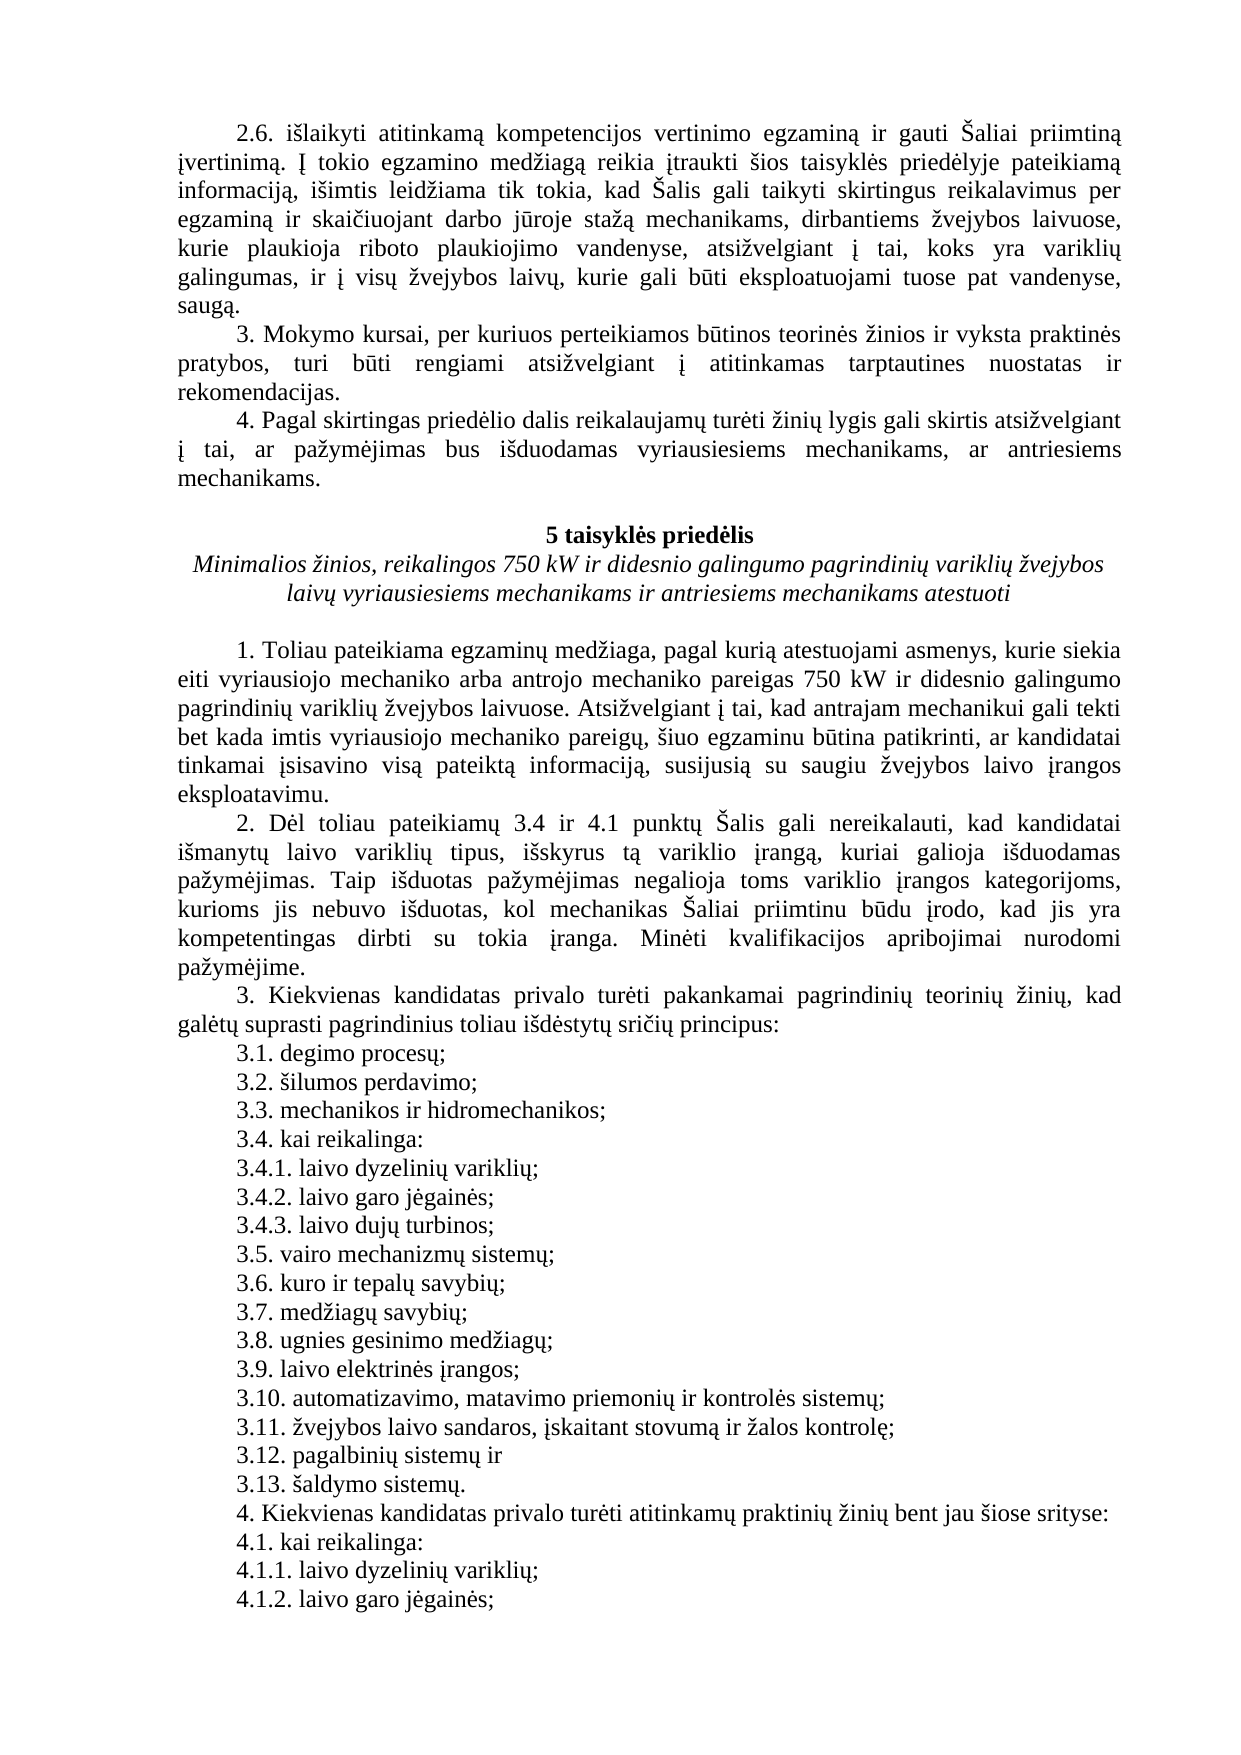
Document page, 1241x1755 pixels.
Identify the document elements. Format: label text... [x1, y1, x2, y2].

text 3.4.2. laivo garo jėgainės; [177, 1182, 1122, 1211]
text 3. Kiekvienas kandidatas privalo turėti pakankamai pagrindinių teorinių žinių, kad galėtų suprasti pagrindinius toliau išdėstytų sričių principus: [177, 981, 1122, 1038]
text 3.2. šilumos perdavimo; [177, 1067, 1122, 1096]
text 3.6. kuro ir tepalų savybių; [177, 1268, 1122, 1297]
text 3.8. ugnies gesinimo medžiagų; [177, 1326, 1122, 1354]
text 4.1. kai reikalinga: [177, 1527, 1122, 1556]
text 3.12. pagalbinių sistemų ir [177, 1441, 1122, 1469]
text Minimalios žinios, reikalingos 750 kW ir didesnio galingumo pagrindinių variklių žvejybos laivų vyriausiesiems mechanikams ir antriesiems mechanikams atestuoti [177, 549, 1122, 607]
text 3.7. medžiagų savybių; [177, 1297, 1122, 1326]
text 2.6. išlaikyti atitinkamą kompetencijos vertinimo egzaminą ir gauti Šaliai priimtiną įvertinimą. Į tokio egzamino medžiagą reikia įtraukti šios taisyklės priedėlyje pateikiamą informaciją, išimtis leidžiama tik tokia, kad Šalis gali taikyti skirtingus reikalavimus per egzaminą ir skaičiuojant darbo jūroje stažą mechanikams, dirbantiems žvejybos laivuose, kurie plaukioja riboto plaukiojimo vandenyse, atsižvelgiant į tai, koks yra variklių galingumas, ir į visų žvejybos laivų, kurie gali būti eksploatuojami tuose pat vandenyse, saugą. [177, 118, 1122, 319]
text 3. Mokymo kursai, per kuriuos perteikiamos būtinos teorinės žinios ir vyksta praktinės pratybos, turi būti rengiami atsižvelgiant į atitinkamas tarptautines nuostatas ir rekomendacijas. [177, 319, 1122, 406]
text 3.5. vairo mechanizmų sistemų; [177, 1239, 1122, 1268]
text 5 taisyklės priedėlis [177, 521, 1122, 549]
text 3.13. šaldymo sistemų. [177, 1469, 1122, 1498]
text 4.1.2. laivo garo jėgainės; [177, 1584, 1122, 1613]
text 4. Kiekvienas kandidatas privalo turėti atitinkamų praktinių žinių bent jau šiose srityse: [177, 1498, 1122, 1527]
text 2. Dėl toliau pateikiamų 3.4 ir 4.1 punktų Šalis gali nereikalauti, kad kandidatai išmanytų laivo variklių tipus, išskyrus tą variklio įrangą, kuriai galioja išduodamas pažymėjimas. Taip išduotas pažymėjimas negalioja toms variklio įrangos kategorijoms, kurioms jis nebuvo išduotas, kol mechanikas Šaliai priimtinu būdu įrodo, kad jis yra kompetentingas dirbti su tokia įranga. Minėti kvalifikacijos apribojimai nurodomi pažymėjime. [177, 808, 1122, 981]
text 4.1.1. laivo dyzelinių variklių; [177, 1556, 1122, 1584]
text 3.3. mechanikos ir hidromechanikos; [177, 1096, 1122, 1124]
text 3.9. laivo elektrinės įrangos; [177, 1354, 1122, 1383]
text 4. Pagal skirtingas priedėlio dalis reikalaujamų turėti žinių lygis gali skirtis atsižvelgiant į tai, ar pažymėjimas bus išduodamas vyriausiesiems mechanikams, ar antriesiems mechanikams. [177, 406, 1122, 492]
text 3.11. žvejybos laivo sandaros, įskaitant stovumą ir žalos kontrolę; [177, 1412, 1122, 1441]
text 3.4.1. laivo dyzelinių variklių; [177, 1153, 1122, 1182]
text 3.4.3. laivo dujų turbinos; [177, 1211, 1122, 1239]
text 1. Toliau pateikiama egzaminų medžiaga, pagal kurią atestuojami asmenys, kurie siekia eiti vyriausiojo mechaniko arba antrojo mechaniko pareigas 750 kW ir didesnio galingumo pagrindinių variklių žvejybos laivuose. Atsižvelgiant į tai, kad antrajam mechanikui gali tekti bet kada imtis vyriausiojo mechaniko pareigų, šiuo egzaminu būtina patikrinti, ar kandidatai tinkamai įsisavino visą pateiktą informaciją, susijusią su saugiu žvejybos laivo įrangos eksploatavimu. [177, 636, 1122, 808]
text 3.4. kai reikalinga: [177, 1124, 1122, 1153]
text 3.10. automatizavimo, matavimo priemonių ir kontrolės sistemų; [177, 1383, 1122, 1412]
text 3.1. degimo procesų; [177, 1038, 1122, 1067]
